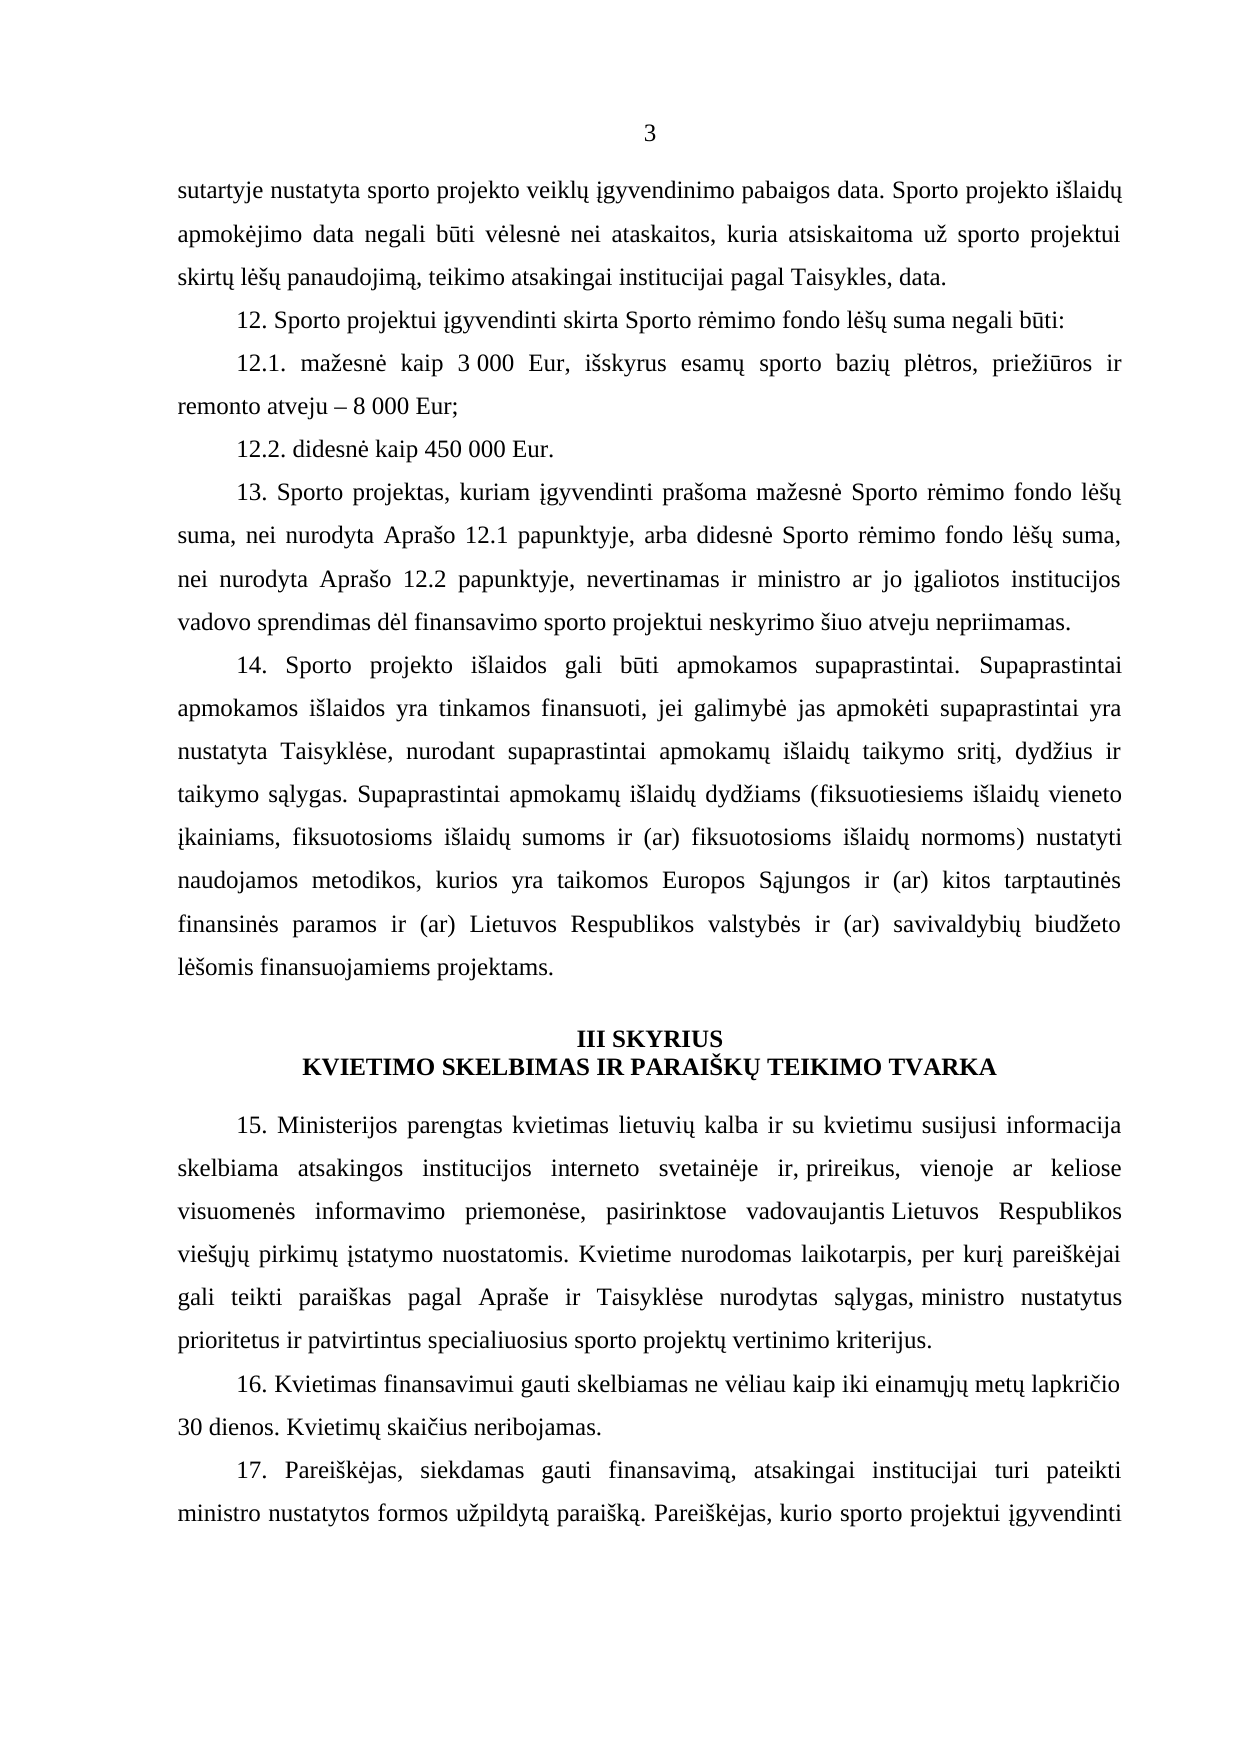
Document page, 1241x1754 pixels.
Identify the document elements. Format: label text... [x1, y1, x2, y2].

text KVIETIMO SKELBIMAS IR PARAIŠKŲ TEIKIMO TVARKA [177, 1052, 1122, 1081]
text 16. Kvietimas finansavimui gauti skelbiamas ne vėliau kaip iki einamųjų metų lapkričio 30 dienos. Kvietimų skaičius neribojamas. [177, 1369, 1122, 1441]
text 17. Pareiškėjas, siekdamas gauti finansavimą, atsakingai institucijai turi pateikti ministro nustatytos formos užpildytą paraišką. Pareiškėjas, kurio sporto projektui įgyvendinti [177, 1455, 1122, 1527]
text sutartyje nustatyta sporto projekto veiklų įgyvendinimo pabaigos data. Sporto projekto išlaidų apmokėjimo data negali būti vėlesnė nei ataskaitos, kuria atsiskaitoma už sporto projektui skirtų lėšų panaudojimą, teikimo atsakingai institucijai pagal Taisykles, data. [177, 176, 1122, 291]
text 12. Sporto projektui įgyvendinti skirta Sporto rėmimo fondo lėšų suma negali būti: [177, 305, 1122, 334]
text 14. Sporto projekto išlaidos gali būti apmokamos supaprastintai. Supaprastintai apmokamos išlaidos yra tinkamos finansuoti, jei galimybė jas apmokėti supaprastintai yra nustatyta Taisyklėse, nurodant supaprastintai apmokamų išlaidų taikymo sritį, dydžius ir taikymo sąlygas. Supaprastintai apmokamų išlaidų dydžiams (fiksuotiesiems išlaidų vieneto įkainiams, fiksuotosioms išlaidų sumoms ir (ar) fiksuotosioms išlaidų normoms) nustatyti naudojamos metodikos, kurios yra taikomos Europos Sąjungos ir (ar) kitos tarptautinės finansinės paramos ir (ar) Lietuvos Respublikos valstybės ir (ar) savivaldybių biudžeto lėšomis finansuojamiems projektams. [177, 650, 1122, 981]
text 12.1. mažesnė kaip 3 000 Eur, išskyrus esamų sporto bazių plėtros, priežiūros ir remonto atveju – 8 000 Eur; [177, 348, 1122, 420]
text 12.2. didesnė kaip 450 000 Eur. [177, 434, 1122, 463]
text 15. Ministerijos parengtas kvietimas lietuvių kalba ir su kvietimu susijusi informacija skelbiama atsakingos institucijos interneto svetainėje ir, prireikus, vienoje ar keliose visuomenės informavimo priemonėse, pasirinktose vadovaujantis Lietuvos Respublikos viešųjų pirkimų įstatymo nuostatomis. Kvietime nurodomas laikotarpis, per kurį pareiškėjai gali teikti paraiškas pagal Apraše ir Taisyklėse nurodytas sąlygas, ministro nustatytus prioritetus ir patvirtintus specialiuosius sporto projektų vertinimo kriterijus. [177, 1110, 1122, 1354]
text III SKYRIUS [177, 1024, 1122, 1052]
text 13. Sporto projektas, kuriam įgyvendinti prašoma mažesnė Sporto rėmimo fondo lėšų suma, nei nurodyta Aprašo 12.1 papunktyje, arba didesnė Sporto rėmimo fondo lėšų suma, nei nurodyta Aprašo 12.2 papunktyje, nevertinamas ir ministro ar jo įgaliotos institucijos vadovo sprendimas dėl finansavimo sporto projektui neskyrimo šiuo atveju nepriimamas. [177, 477, 1122, 636]
